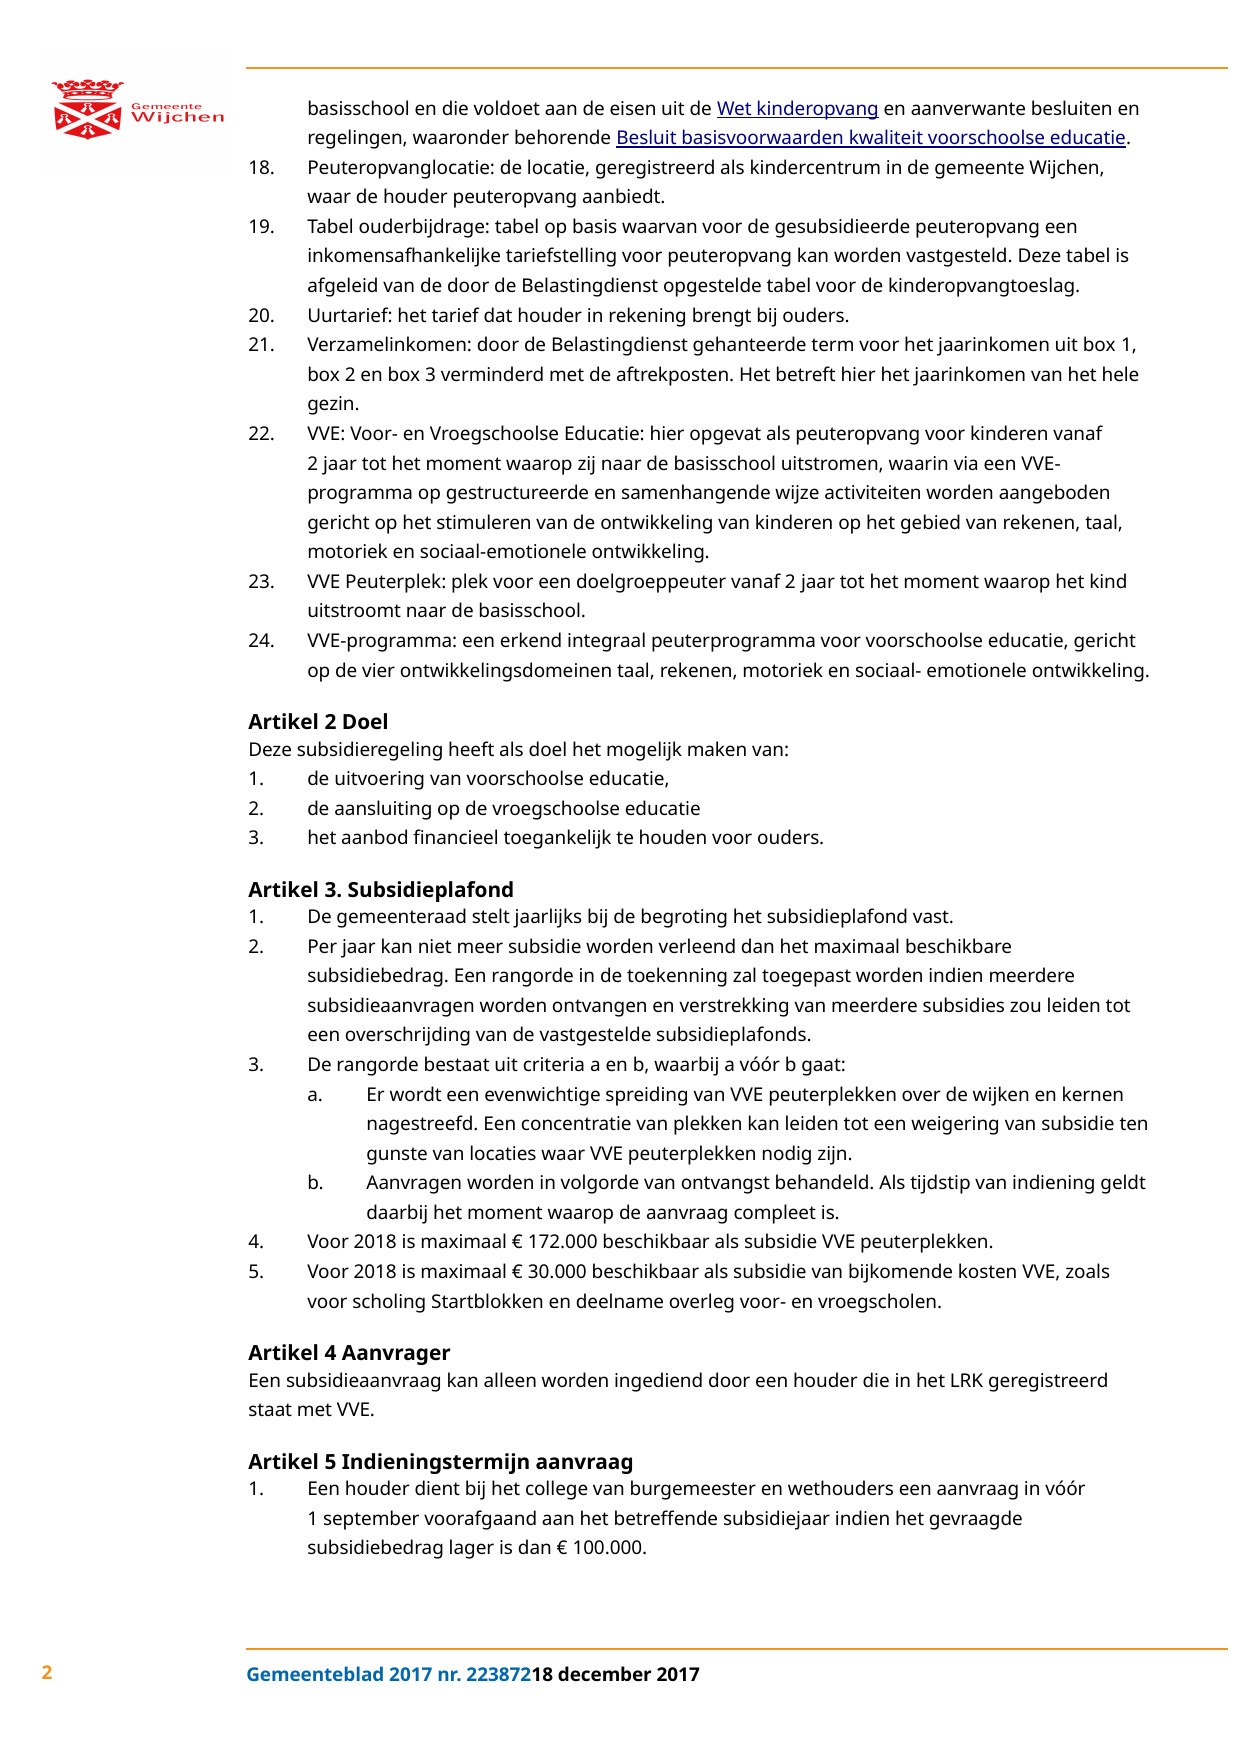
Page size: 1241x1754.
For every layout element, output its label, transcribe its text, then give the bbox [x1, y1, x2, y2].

list Voor 2018 is maximaal € 30.000 beschikbaar als subsidie van bijkomende kosten VVE, zoals voor scholing Startblokken en deelname overleg voor- en vroegscholen. [248, 1258, 1152, 1314]
text Artikel 2 Doel [248, 707, 1152, 736]
list Voor 2018 is maximaal € 172.000 beschikbaar als subsidie VVE peuterplekken. [248, 1229, 1152, 1254]
text Deze subsidieregeling heeft als doel het mogelijk maken van: [248, 736, 1152, 761]
list de aansluiting op de vroegschoolse educatie [248, 795, 1152, 821]
list Tabel ouderbijdrage: tabel op basis waarvan voor de gesubsidieerde peuteropvang een inkomensafhankelijke tariefstelling voor peuteropvang kan worden vastgesteld. Deze tabel is afgeleid van de door de Belastingdienst opgestelde tabel voor de kinderopvangtoeslag. [248, 213, 1152, 298]
text Een subsidieaanvraag kan alleen worden ingediend door een houder die in het LRK geregistreerd staat met VVE. [248, 1367, 1152, 1422]
list de uitvoering van voorschoolse educatie, [248, 765, 1152, 791]
list Er wordt een evenwichtige spreiding van VVE peuterplekken over de wijken en kernen nagestreefd. Een concentratie van plekken kan leiden tot een weigering van subsidie ten gunste van locaties waar VVE peuterplekken nodig zijn. [307, 1081, 1152, 1166]
list VVE: Voor- en Vroegschoolse Educatie: hier opgevat als peuteropvang voor kinderen vanaf 2 jaar tot het moment waarop zij naar de basisschool uitstromen, waarin via een VVE-programma op gestructureerde en samenhangende wijze activiteiten worden aangeboden gericht op het stimuleren van de ontwikkeling van kinderen op het gebied van rekenen, taal, motoriek en sociaal-emotionele ontwikkeling. [248, 420, 1152, 564]
list VVE Peuterplek: plek voor een doelgroeppeuter vanaf 2 jaar tot het moment waarop het kind uitstroomt naar de basisschool. [248, 568, 1152, 623]
picture [41, 47, 231, 172]
list Peuteropvanglocatie: de locatie, geregistreerd als kindercentrum in de gemeente Wijchen, waar de houder peuteropvang aanbiedt. [248, 154, 1152, 209]
text Artikel 4 Aanvrager [248, 1338, 1152, 1367]
list De gemeenteraad stelt jaarlijks bij de begroting het subsidieplafond vast. [248, 903, 1152, 929]
list Aanvragen worden in volgorde van ontvangst behandeld. Als tijdstip van indiening geldt daarbij het moment waarop de aanvraag compleet is. [307, 1169, 1152, 1225]
list VVE-programma: een erkend integraal peuterprogramma voor voorschoolse educatie, gericht op de vier ontwikkelingsdomeinen taal, rekenen, motoriek en sociaal- emotionele ontwikkeling. [248, 627, 1152, 683]
list Een houder dient bij het college van burgemeester en wethouders een aanvraag in vóór 1 september voorafgaand aan het betreffende subsidiejaar indien het gevraagde subsidiebedrag lager is dan € 100.000. [248, 1475, 1152, 1560]
text Artikel 5 Indieningstermijn aanvraag [248, 1447, 1152, 1475]
list Uurtarief: het tarief dat houder in rekening brengt bij ouders. [248, 302, 1152, 328]
list het aanbod financieel toegankelijk te houden voor ouders. [248, 824, 1152, 850]
list De rangorde bestaat uit criteria a en b, waarbij a vóór b gaat: [248, 1051, 1152, 1077]
list Verzamelinkomen: door de Belastingdienst gehanteerde term voor het jaarinkomen uit box 1, box 2 en box 3 verminderd met de aftrekposten. Het betreft hier het jaarinkomen van het hele gezin. [248, 331, 1152, 416]
text Artikel 3. Subsidieplafond [248, 875, 1152, 903]
list Per jaar kan niet meer subsidie worden verleend dan het maximaal beschikbare subsidiebedrag. Een rangorde in de toekenning zal toegepast worden indien meerdere subsidieaanvragen worden ontvangen en verstrekking van meerdere subsidies zou leiden tot een overschrijding van de vastgestelde subsidieplafonds. [248, 933, 1152, 1047]
list basisschool en die voldoet aan de eisen uit de Wet kinderopvang en aanverwante besluiten en regelingen, waaronder behorende Besluit basisvoorwaarden kwaliteit voorschoolse educatie. [248, 95, 1152, 150]
